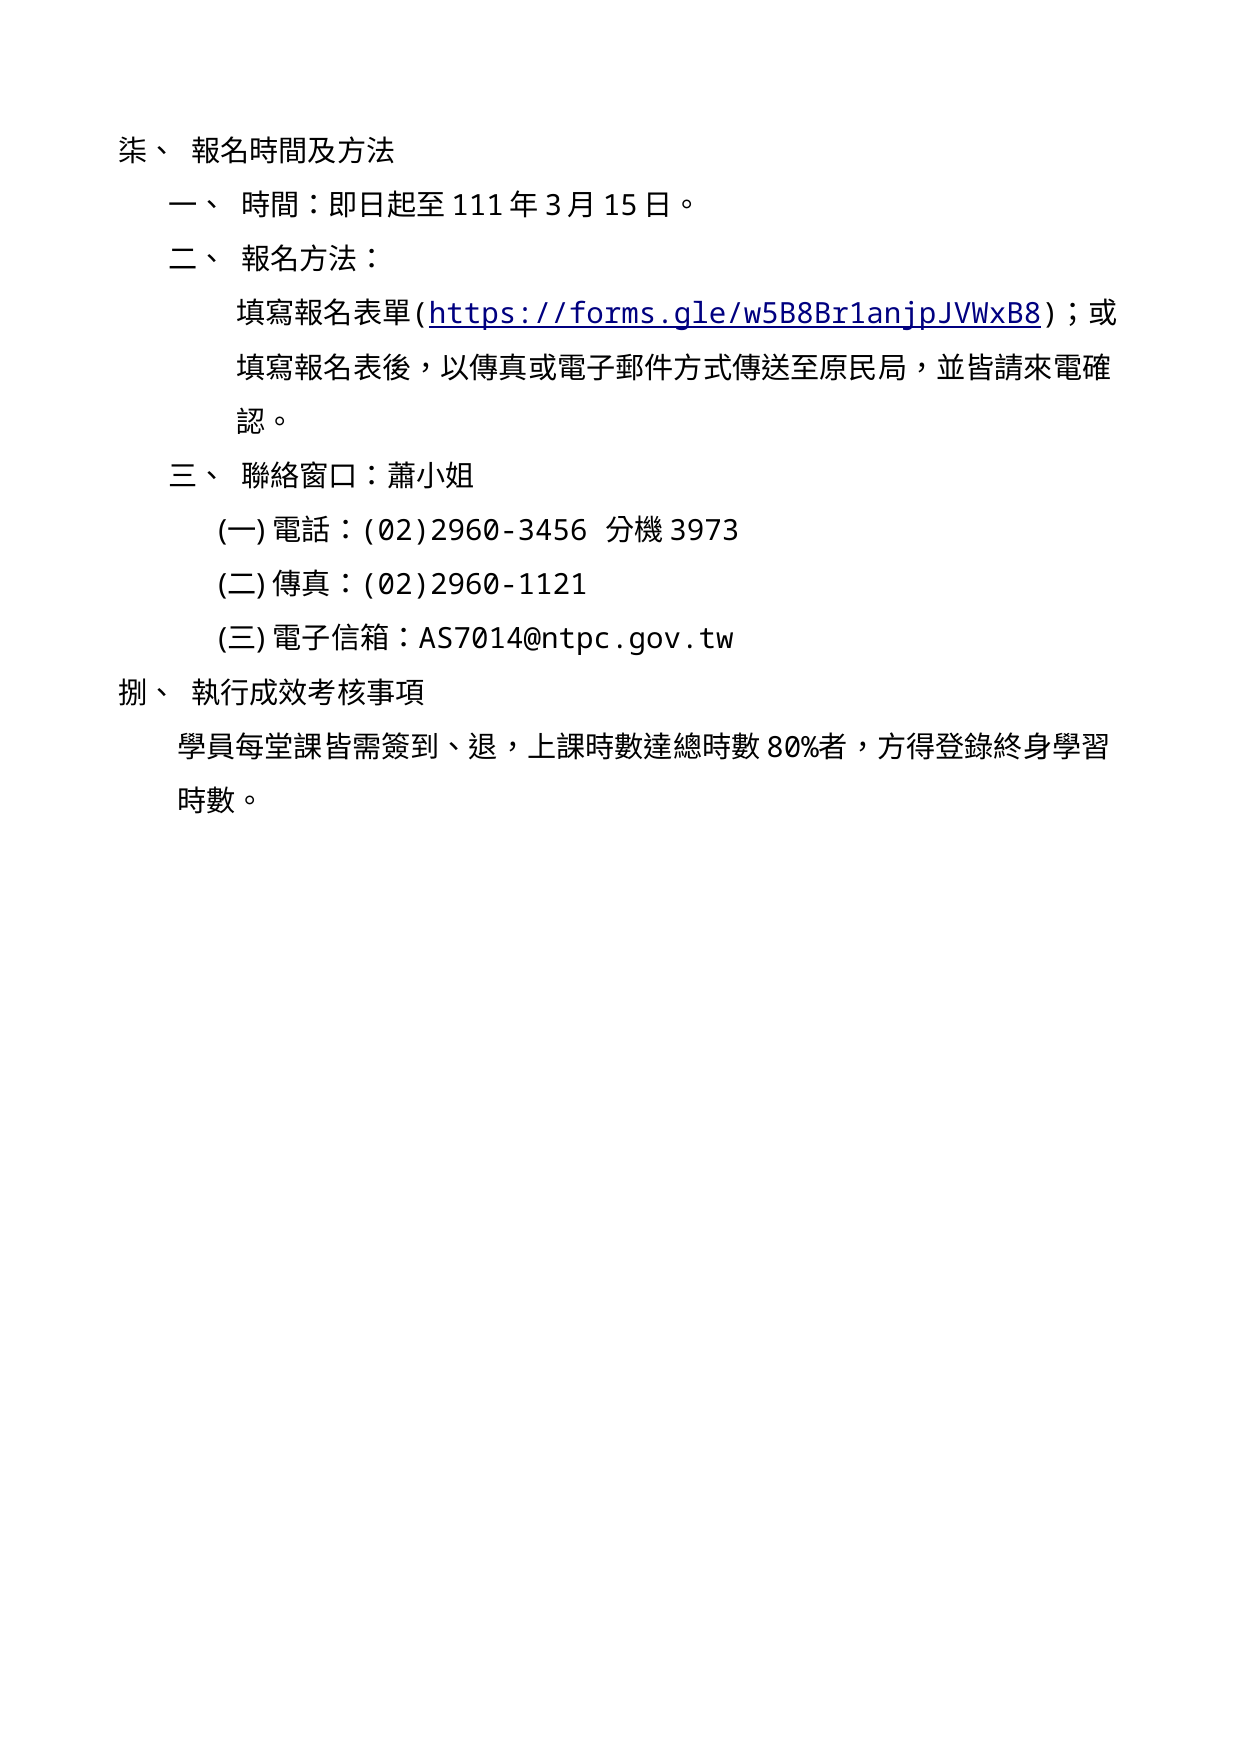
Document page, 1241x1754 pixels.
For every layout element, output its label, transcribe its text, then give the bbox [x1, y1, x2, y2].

list 時間：即日起至111年3月15日。 [168, 172, 1122, 226]
text 學員每堂課皆需簽到、退，上課時數達總時數80%者，方得登錄終身學習時數。 [177, 714, 1122, 822]
list 電話：(02)2960-3456 分機3973 [218, 497, 1122, 551]
list 報名方法： [168, 226, 1122, 281]
list 聯絡窗口：蕭小姐 [168, 443, 1122, 497]
list 報名時間及方法 [118, 118, 1122, 172]
list 電子信箱：AS7014@ntpc.gov.tw [218, 606, 1122, 660]
list 執行成效考核事項 [118, 660, 1122, 714]
list 傳真：(02)2960-1121 [218, 551, 1122, 606]
list 填寫報名表單(https://forms.gle/w5B8Br1anjpJVWxB8)；或填寫報名表後，以傳真或電子郵件方式傳送至原民局，並皆請來電確認。 [236, 281, 1122, 443]
